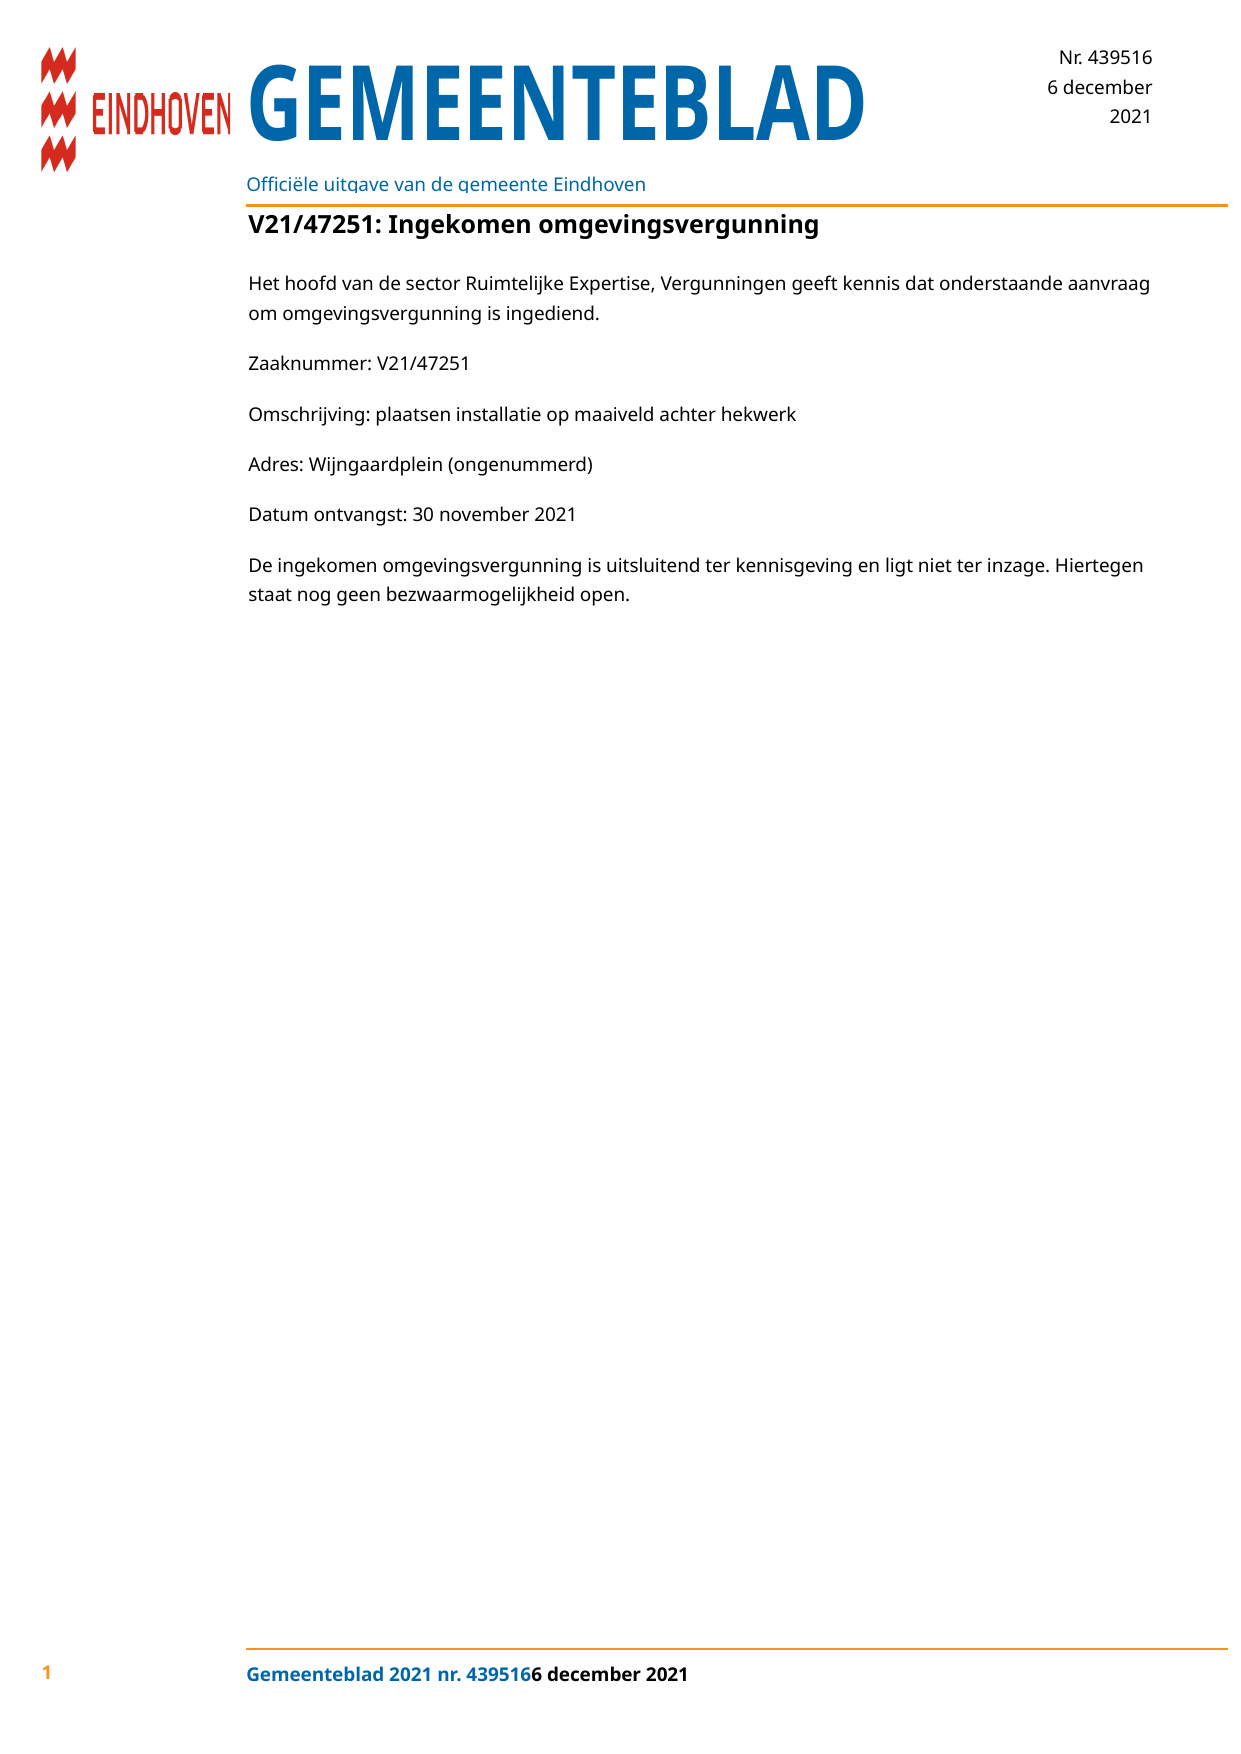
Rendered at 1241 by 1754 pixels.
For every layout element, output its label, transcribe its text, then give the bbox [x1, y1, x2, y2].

text Datum ontvangst: 30 november 2021 [248, 502, 1152, 527]
text V21/47251: Ingekomen omgevingsvergunning [248, 207, 1152, 241]
picture [41, 47, 231, 172]
text Omschrijving: plaatsen installatie op maaiveld achter hekwerk [248, 401, 1152, 426]
text Adres: Wijngaardplein (ongenummerd) [248, 451, 1152, 477]
text Zaaknummer: V21/47251 [248, 350, 1152, 376]
text Het hoofd van de sector Ruimtelijke Expertise, Vergunningen geeft kennis dat onderstaande aanvraag om omgevingsvergunning is ingediend. [248, 270, 1152, 326]
text De ingekomen omgevingsvergunning is uitsluitend ter kennisgeving en ligt niet ter inzage. Hiertegen staat nog geen bezwaarmogelijkheid open. [248, 552, 1152, 607]
